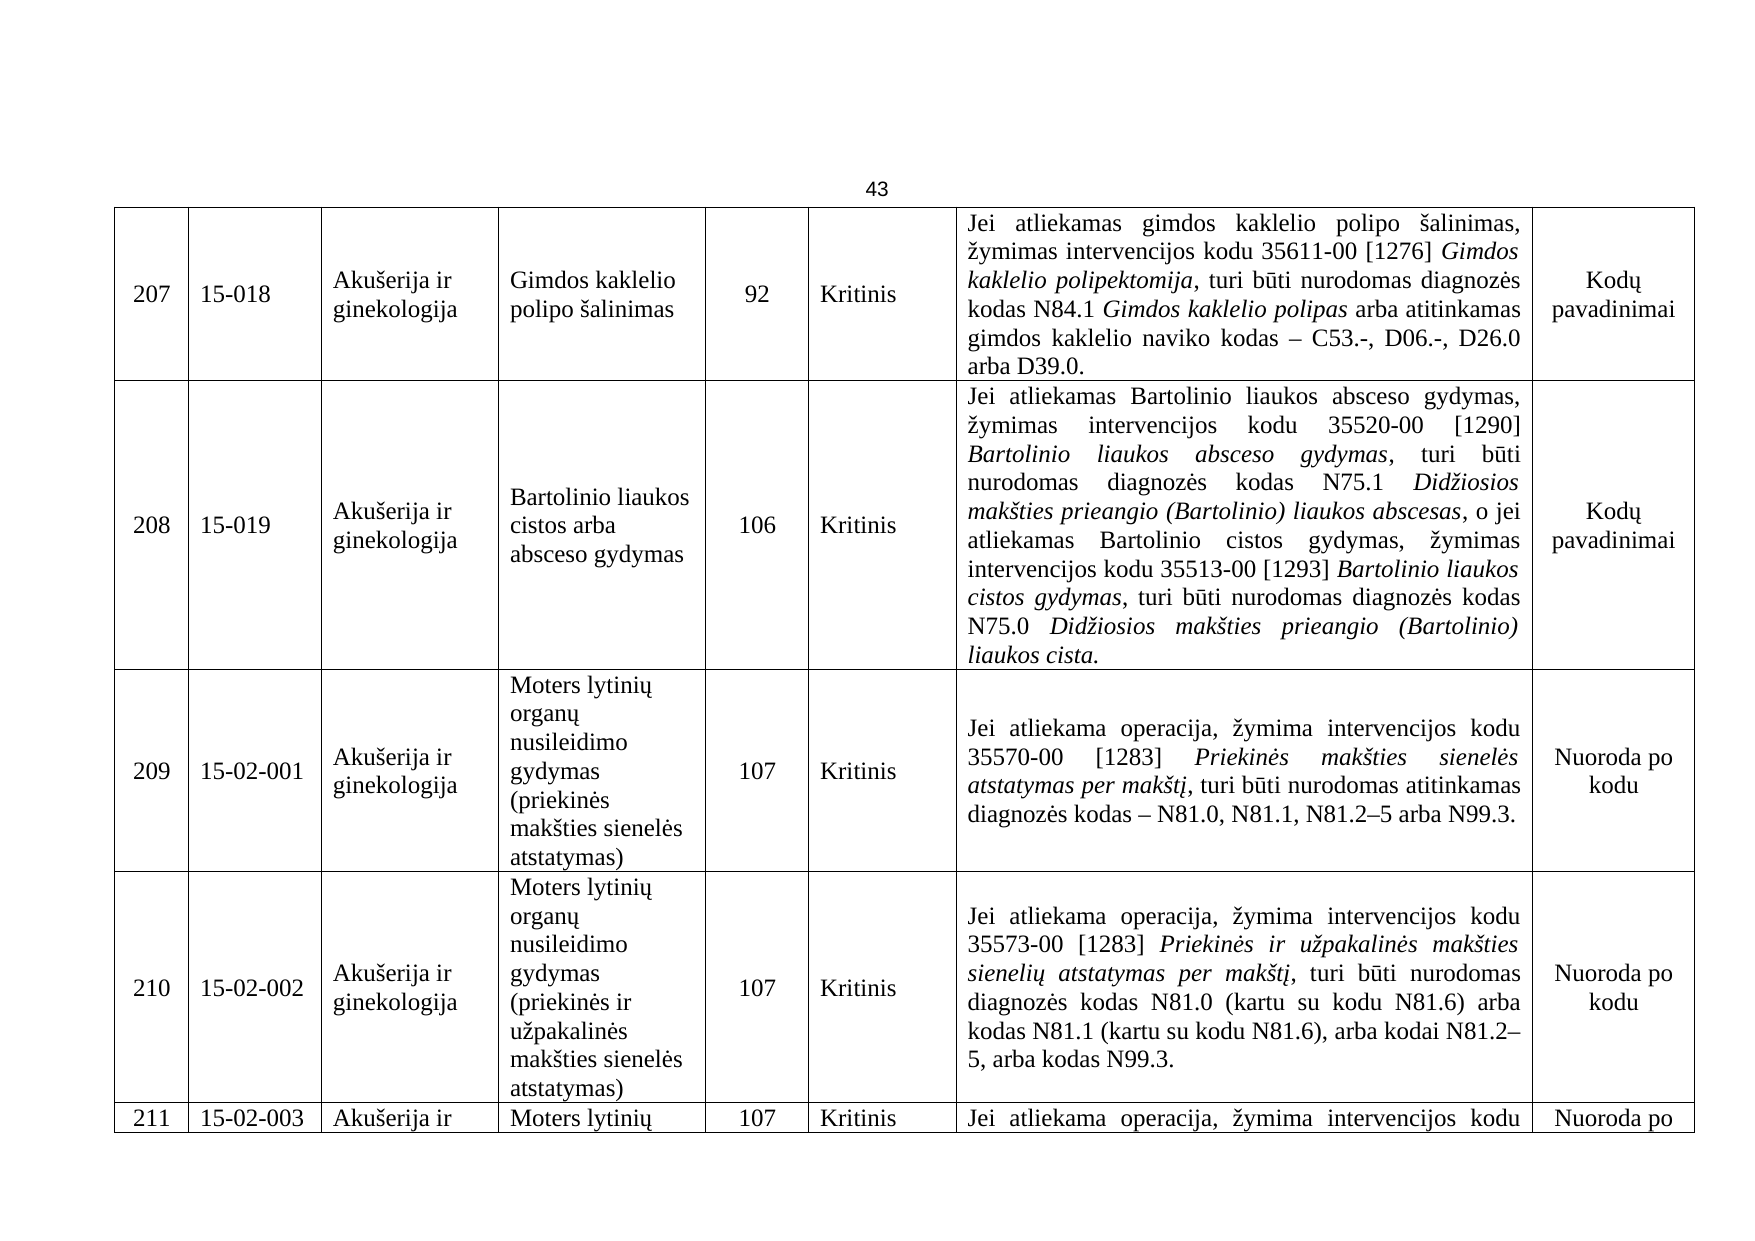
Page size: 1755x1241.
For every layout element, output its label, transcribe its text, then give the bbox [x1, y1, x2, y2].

table_cell Jei atliekama operacija, žymima intervencijos kodu 35573-00 [1283] Priekinės ir užpakalinės makšties sienelių atstatymas per makštį, turi būti nurodomas diagnozės kodas N81.0 (kartu su kodu N81.6) arba kodas N81.1 (kartu su kodu N81.6), arba kodai N81.2–5, arba kodas N99.3. [957, 872, 1532, 1102]
table_cell 106 [706, 381, 808, 669]
table_cell Nuoroda po kodu [1533, 872, 1694, 1102]
table_cell Jei atliekamas Bartolinio liaukos absceso gydymas, žymimas intervencijos kodu 35520-00 [1290] Bartolinio liaukos absceso gydymas, turi būti nurodomas diagnozės kodas N75.1 Didžiosios makšties prieangio (Bartolinio) liaukos abscesas, o jei atliekamas Bartolinio cistos gydymas, žymimas intervencijos kodu 35513-00 [1293] Bartolinio liaukos cistos gydymas, turi būti nurodomas diagnozės kodas N75.0 Didžiosios makšties prieangio (Bartolinio) liaukos cista. [957, 381, 1532, 669]
table_cell 207 [115, 208, 188, 380]
table_cell 107 [706, 670, 808, 871]
table_cell 209 [115, 670, 188, 871]
table_cell 15-02-001 [189, 670, 321, 871]
table_cell 15-02-003 [189, 1103, 321, 1132]
table_cell Bartolinio liaukos cistos arba absceso gydymas [499, 381, 705, 669]
table_cell Kritinis [809, 670, 956, 871]
table_cell Akušerija ir ginekologija [322, 208, 498, 380]
table_cell Kodų pavadinimai [1533, 381, 1694, 669]
table_cell Moters lytinių [499, 1103, 705, 1132]
table_cell Akušerija ir ginekologija [322, 381, 498, 669]
table_cell Moters lytinių organų nusileidimo gydymas (priekinės makšties sienelės atstatymas) [499, 670, 705, 871]
table_cell 92 [706, 208, 808, 380]
table_cell Kritinis [809, 1103, 956, 1132]
table_cell Kodų pavadinimai [1533, 208, 1694, 380]
table_cell Akušerija ir ginekologija [322, 670, 498, 871]
table_cell 15-018 [189, 208, 321, 380]
table_cell Jei atliekama operacija, žymima intervencijos kodu 35570-00 [1283] Priekinės makšties sienelės atstatymas per makštį, turi būti nurodomas atitinkamas diagnozės kodas – N81.0, N81.1, N81.2–5 arba N99.3. [957, 670, 1532, 871]
table_cell 211 [115, 1103, 188, 1132]
table_cell Jei atliekama operacija, žymima intervencijos kodu [957, 1103, 1532, 1132]
table_cell Moters lytinių organų nusileidimo gydymas (priekinės ir užpakalinės makšties sienelės atstatymas) [499, 872, 705, 1102]
table_cell Nuoroda po kodu [1533, 670, 1694, 871]
table_cell 208 [115, 381, 188, 669]
table_cell 210 [115, 872, 188, 1102]
table_cell Kritinis [809, 208, 956, 380]
table_cell Gimdos kaklelio polipo šalinimas [499, 208, 705, 380]
table_cell Akušerija ir [322, 1103, 498, 1132]
table_cell 107 [706, 1103, 808, 1132]
table_cell 15-02-002 [189, 872, 321, 1102]
table_cell Akušerija ir ginekologija [322, 872, 498, 1102]
table_cell Jei atliekamas gimdos kaklelio polipo šalinimas, žymimas intervencijos kodu 35611-00 [1276] Gimdos kaklelio polipektomija, turi būti nurodomas diagnozės kodas N84.1 Gimdos kaklelio polipas arba atitinkamas gimdos kaklelio naviko kodas – C53.-, D06.-, D26.0 arba D39.0. [957, 208, 1532, 380]
table_cell Kritinis [809, 381, 956, 669]
table_cell Nuoroda po [1533, 1103, 1694, 1132]
table_cell Kritinis [809, 872, 956, 1102]
table_cell 15-019 [189, 381, 321, 669]
table_cell 107 [706, 872, 808, 1102]
